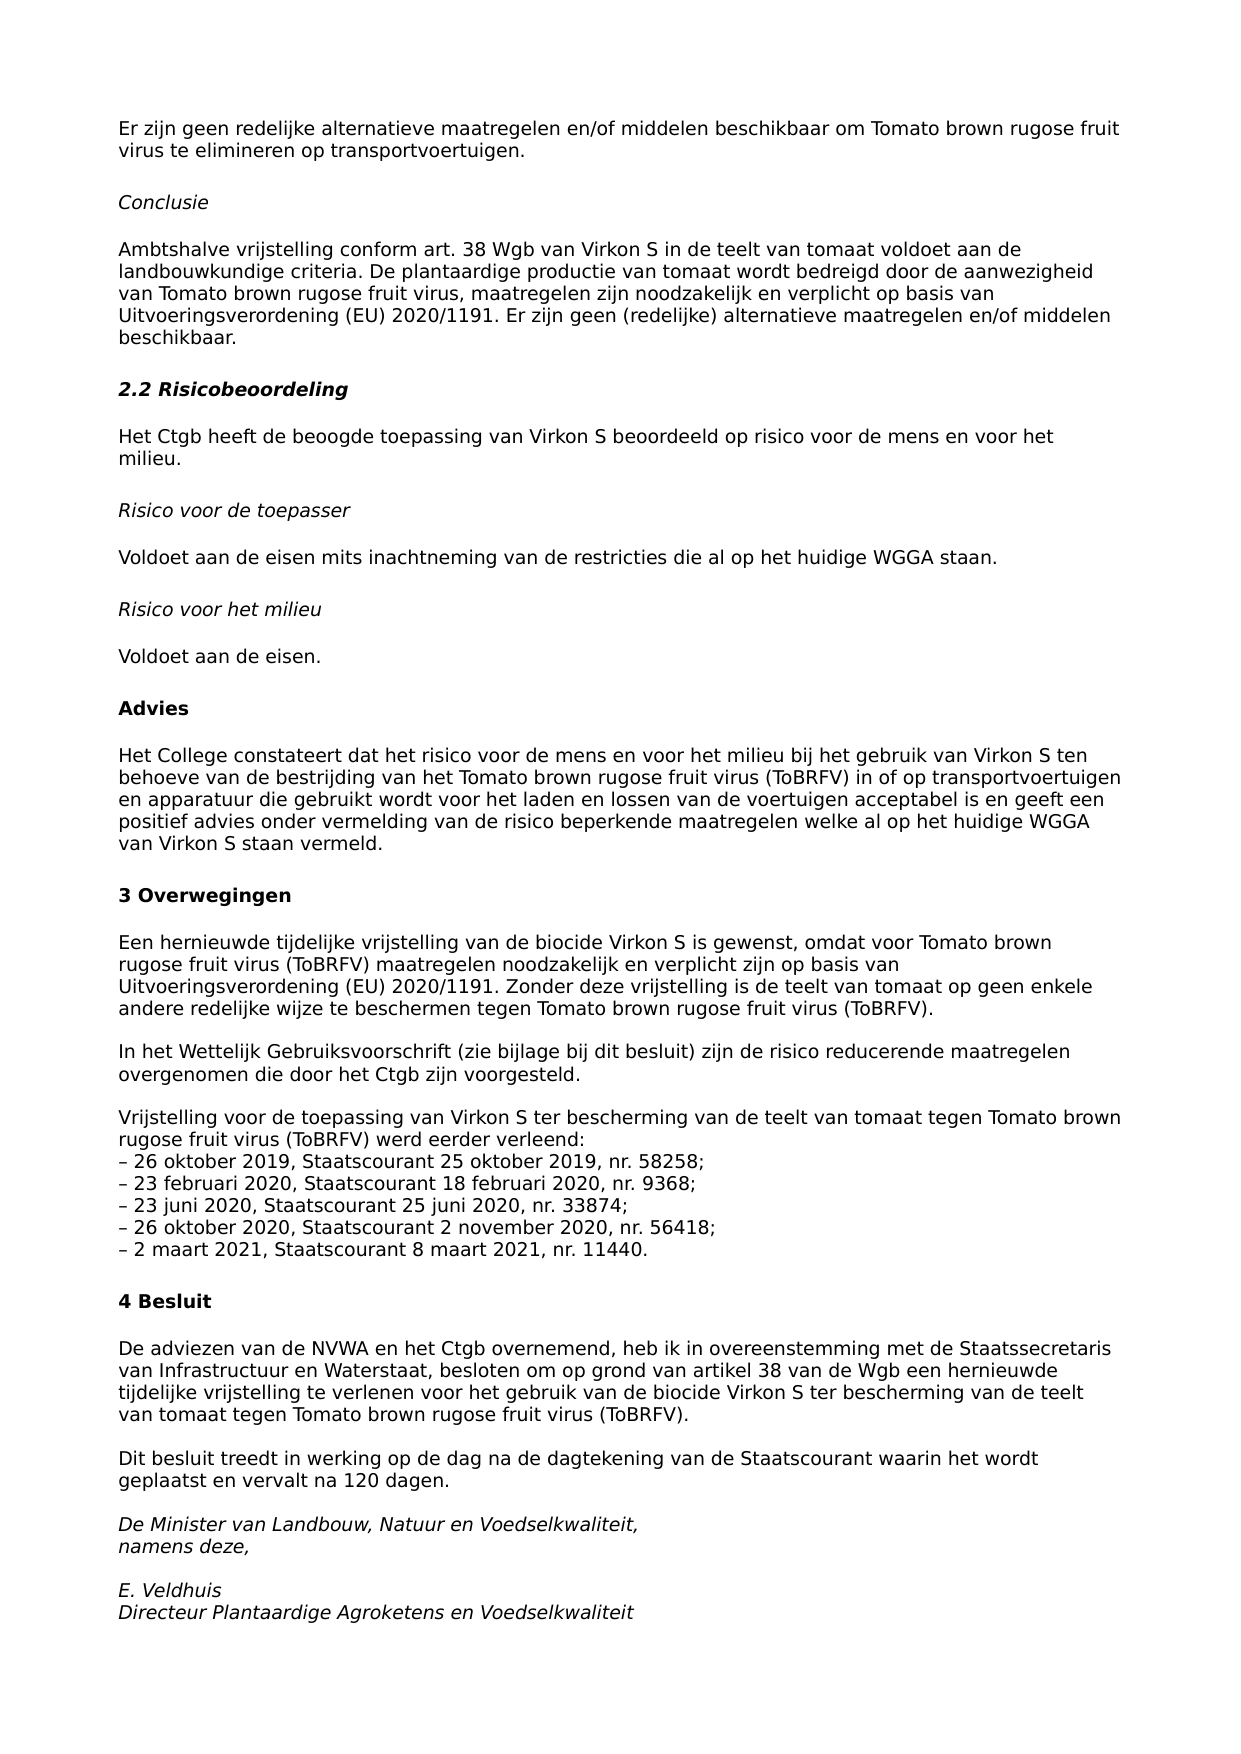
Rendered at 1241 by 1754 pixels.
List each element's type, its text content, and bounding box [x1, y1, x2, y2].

text Een hernieuwde tijdelijke vrijstelling van de biocide Virkon S is gewenst, omdat voor Tomato brown rugose fruit virus (ToBRFV) maatregelen noodzakelijk en verplicht zijn op basis van Uitvoeringsverordening (EU) 2020/1191. Zonder deze vrijstelling is de teelt van tomaat op geen enkele andere redelijke wijze te beschermen tegen Tomato brown rugose fruit virus (ToBRFV). [118, 932, 1122, 1019]
text Dit besluit treedt in werking op de dag na de dagtekening van de Staatscourant waarin het wordt geplaatst en vervalt na 120 dagen. [118, 1448, 1122, 1492]
subtitle 2.2 Risicobeoordeling [118, 379, 1122, 401]
text Ambtshalve vrijstelling conform art. 38 Wgb van Virkon S in de teelt van tomaat voldoet aan de landbouwkundige criteria. De plantaardige productie van tomaat wordt bedreigd door de aanwezigheid van Tomato brown rugose fruit virus, maatregelen zijn noodzakelijk en verplicht op basis van Uitvoeringsverordening (EU) 2020/1191. Er zijn geen (redelijke) alternatieve maatregelen en/of middelen beschikbaar. [118, 239, 1122, 349]
text De Minister van Landbouw, Natuur en Voedselkwaliteit, namens deze, E. Veldhuis Directeur Plantaardige Agroketens en Voedselkwaliteit [118, 1514, 1122, 1624]
text – 2 maart 2021, Staatscourant 8 maart 2021, nr. 11440. [118, 1239, 1122, 1261]
subtitle Advies [118, 698, 1122, 720]
text – 23 juni 2020, Staatscourant 25 juni 2020, nr. 33874; [118, 1195, 1122, 1217]
text Er zijn geen redelijke alternatieve maatregelen en/of middelen beschikbaar om Tomato brown rugose fruit virus te elimineren op transportvoertuigen. [118, 118, 1122, 162]
text De adviezen van de NVWA en het Ctgb overnemend, heb ik in overeenstemming met de Staatssecretaris van Infrastructuur en Waterstaat, besloten om op grond van artikel 38 van de Wgb een hernieuwde tijdelijke vrijstelling te verlenen voor het gebruik van de biocide Virkon S ter bescherming van de teelt van tomaat tegen Tomato brown rugose fruit virus (ToBRFV). [118, 1338, 1122, 1426]
text – 26 oktober 2019, Staatscourant 25 oktober 2019, nr. 58258; [118, 1151, 1122, 1173]
subtitle 3 Overwegingen [118, 885, 1122, 907]
text Het College constateert dat het risico voor de mens en voor het milieu bij het gebruik van Virkon S ten behoeve van de bestrijding van het Tomato brown rugose fruit virus (ToBRFV) in of op transportvoertuigen en apparatuur die gebruikt wordt voor het laden en lossen van de voertuigen acceptabel is en geeft een positief advies onder vermelding van de risico beperkende maatregelen welke al op het huidige WGGA van Virkon S staan vermeld. [118, 745, 1122, 855]
text Het Ctgb heeft de beoogde toepassing van Virkon S beoordeeld op risico voor de mens en voor het milieu. [118, 426, 1122, 470]
text Voldoet aan de eisen. [118, 646, 1122, 668]
text – 23 februari 2020, Staatscourant 18 februari 2020, nr. 9368; [118, 1173, 1122, 1195]
text Vrijstelling voor de toepassing van Virkon S ter bescherming van de teelt van tomaat tegen Tomato brown rugose fruit virus (ToBRFV) werd eerder verleend: [118, 1107, 1122, 1151]
text Voldoet aan de eisen mits inachtneming van de restricties die al op het huidige WGGA staan. [118, 547, 1122, 569]
subtitle Risico voor de toepasser [118, 500, 1122, 522]
subtitle Conclusie [118, 192, 1122, 214]
text – 26 oktober 2020, Staatscourant 2 november 2020, nr. 56418; [118, 1217, 1122, 1239]
text In het Wettelijk Gebruiksvoorschrift (zie bijlage bij dit besluit) zijn de risico reducerende maatregelen overgenomen die door het Ctgb zijn voorgesteld. [118, 1041, 1122, 1085]
subtitle 4 Besluit [118, 1291, 1122, 1313]
subtitle Risico voor het milieu [118, 599, 1122, 621]
